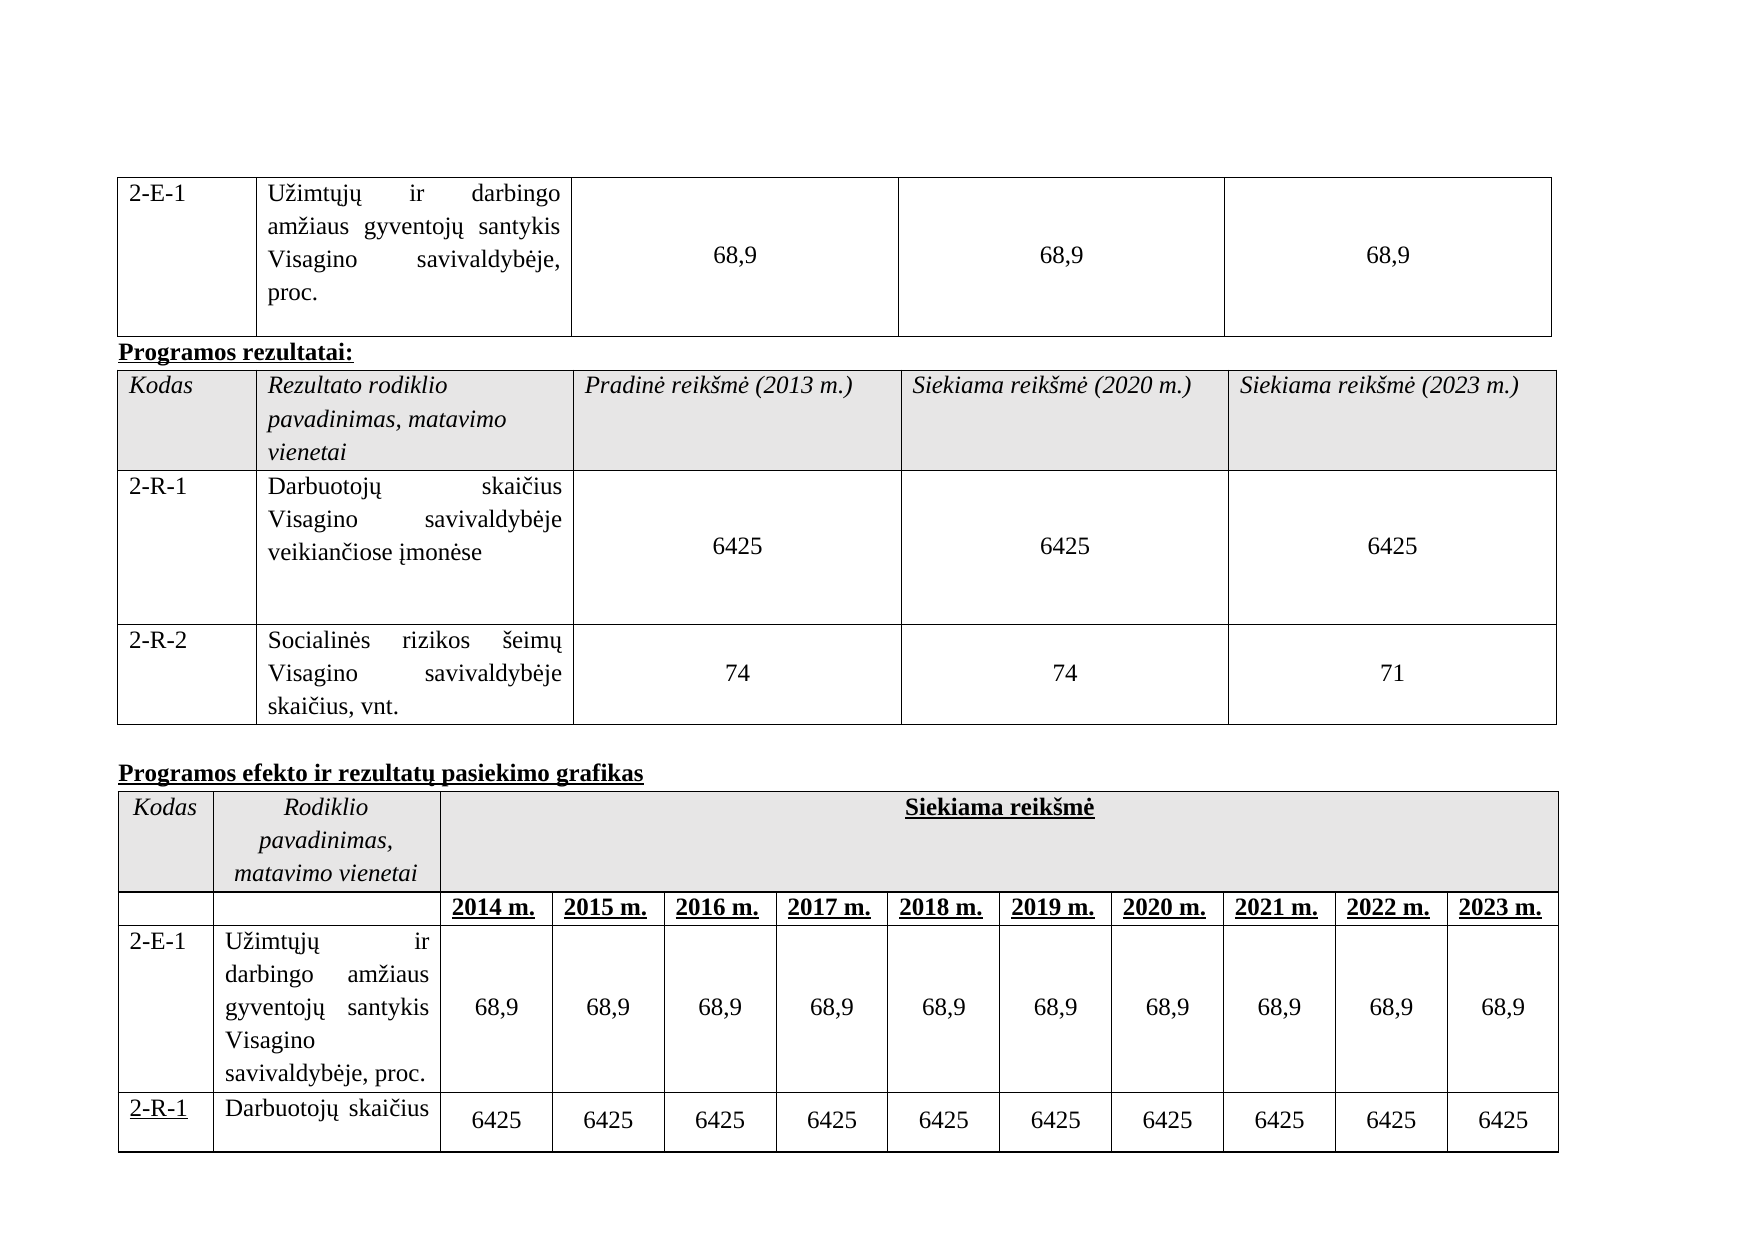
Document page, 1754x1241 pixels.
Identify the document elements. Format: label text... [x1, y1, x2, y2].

table_cell 6425 [574, 471, 901, 624]
table_cell 6425 [1229, 471, 1556, 624]
table_cell 68,9 [441, 926, 552, 1092]
text Programos rezultatai: [118, 337, 1577, 365]
table_cell 2-R-2 [118, 625, 256, 724]
table_cell 68,9 [888, 926, 999, 1092]
table_header Siekiama reikšmė (2023 m.) [1229, 371, 1556, 470]
table_cell 71 [1229, 625, 1556, 724]
table_header Rodiklio pavadinimas, matavimo vienetai [214, 792, 440, 891]
table_cell 2017 m. [777, 893, 887, 925]
table_header Siekiama reikšmė [441, 792, 1558, 891]
table_cell 74 [902, 625, 1228, 724]
table_cell 6425 [665, 1093, 776, 1151]
table_cell 6425 [553, 1093, 664, 1151]
table_cell 2-E-1 [118, 178, 256, 336]
table_cell 2-R-1 [118, 471, 256, 624]
table_cell 2019 m. [1000, 893, 1111, 925]
table_cell Darbuotojų skaičius [214, 1093, 440, 1151]
table_cell 68,9 [1112, 926, 1223, 1092]
table_cell 68,9 [899, 178, 1224, 336]
table_cell 2015 m. [553, 893, 664, 925]
table_cell 6425 [441, 1093, 552, 1151]
table_cell Užimtųjų ir darbingo amžiaus gyventojų santykis Visagino savivaldybėje, proc. [257, 178, 571, 336]
table_cell 74 [574, 625, 901, 724]
table_cell Socialinės rizikos šeimų Visagino savivaldybėje skaičius, vnt. [257, 625, 573, 724]
table_cell 68,9 [1225, 178, 1551, 336]
table_cell [119, 893, 213, 925]
table_cell 6425 [1448, 1093, 1558, 1151]
table_cell Darbuotojų skaičius Visagino savivaldybėje veikiančiose įmonėse [257, 471, 573, 624]
table_cell 6425 [1112, 1093, 1223, 1151]
table_cell 6425 [888, 1093, 999, 1151]
table_header Kodas [118, 371, 256, 470]
table_cell 2022 m. [1336, 893, 1447, 925]
table_cell 2014 m. [441, 893, 552, 925]
table_cell 68,9 [777, 926, 887, 1092]
table_cell 68,9 [665, 926, 776, 1092]
table_cell 6425 [1000, 1093, 1111, 1151]
table_cell 68,9 [572, 178, 898, 336]
table_cell 2021 m. [1224, 893, 1335, 925]
table_cell 68,9 [1000, 926, 1111, 1092]
table_cell 68,9 [1224, 926, 1335, 1092]
table_cell 2-R-1 [119, 1093, 213, 1151]
table_cell 2018 m. [888, 893, 999, 925]
table_cell 2016 m. [665, 893, 776, 925]
table_cell 68,9 [1448, 926, 1558, 1092]
table_header Rezultato rodiklio pavadinimas, matavimo vienetai [257, 371, 573, 470]
table_header Kodas [119, 792, 213, 891]
table_cell Užimtųjų ir darbingo amžiaus gyventojų santykis Visagino savivaldybėje, proc. [214, 926, 440, 1092]
text Programos efekto ir rezultatų pasiekimo grafikas [118, 758, 1577, 787]
table_header Siekiama reikšmė (2020 m.) [902, 371, 1228, 470]
table_cell 6425 [777, 1093, 887, 1151]
table_cell 2023 m. [1448, 893, 1558, 925]
table_cell 68,9 [1336, 926, 1447, 1092]
table_cell [214, 893, 440, 925]
table_cell 6425 [1224, 1093, 1335, 1151]
table_cell 2020 m. [1112, 893, 1223, 925]
table_cell 6425 [902, 471, 1228, 624]
table_cell 68,9 [553, 926, 664, 1092]
table_header Pradinė reikšmė (2013 m.) [574, 371, 901, 470]
table_cell 2-E-1 [119, 926, 213, 1092]
table_cell 6425 [1336, 1093, 1447, 1151]
